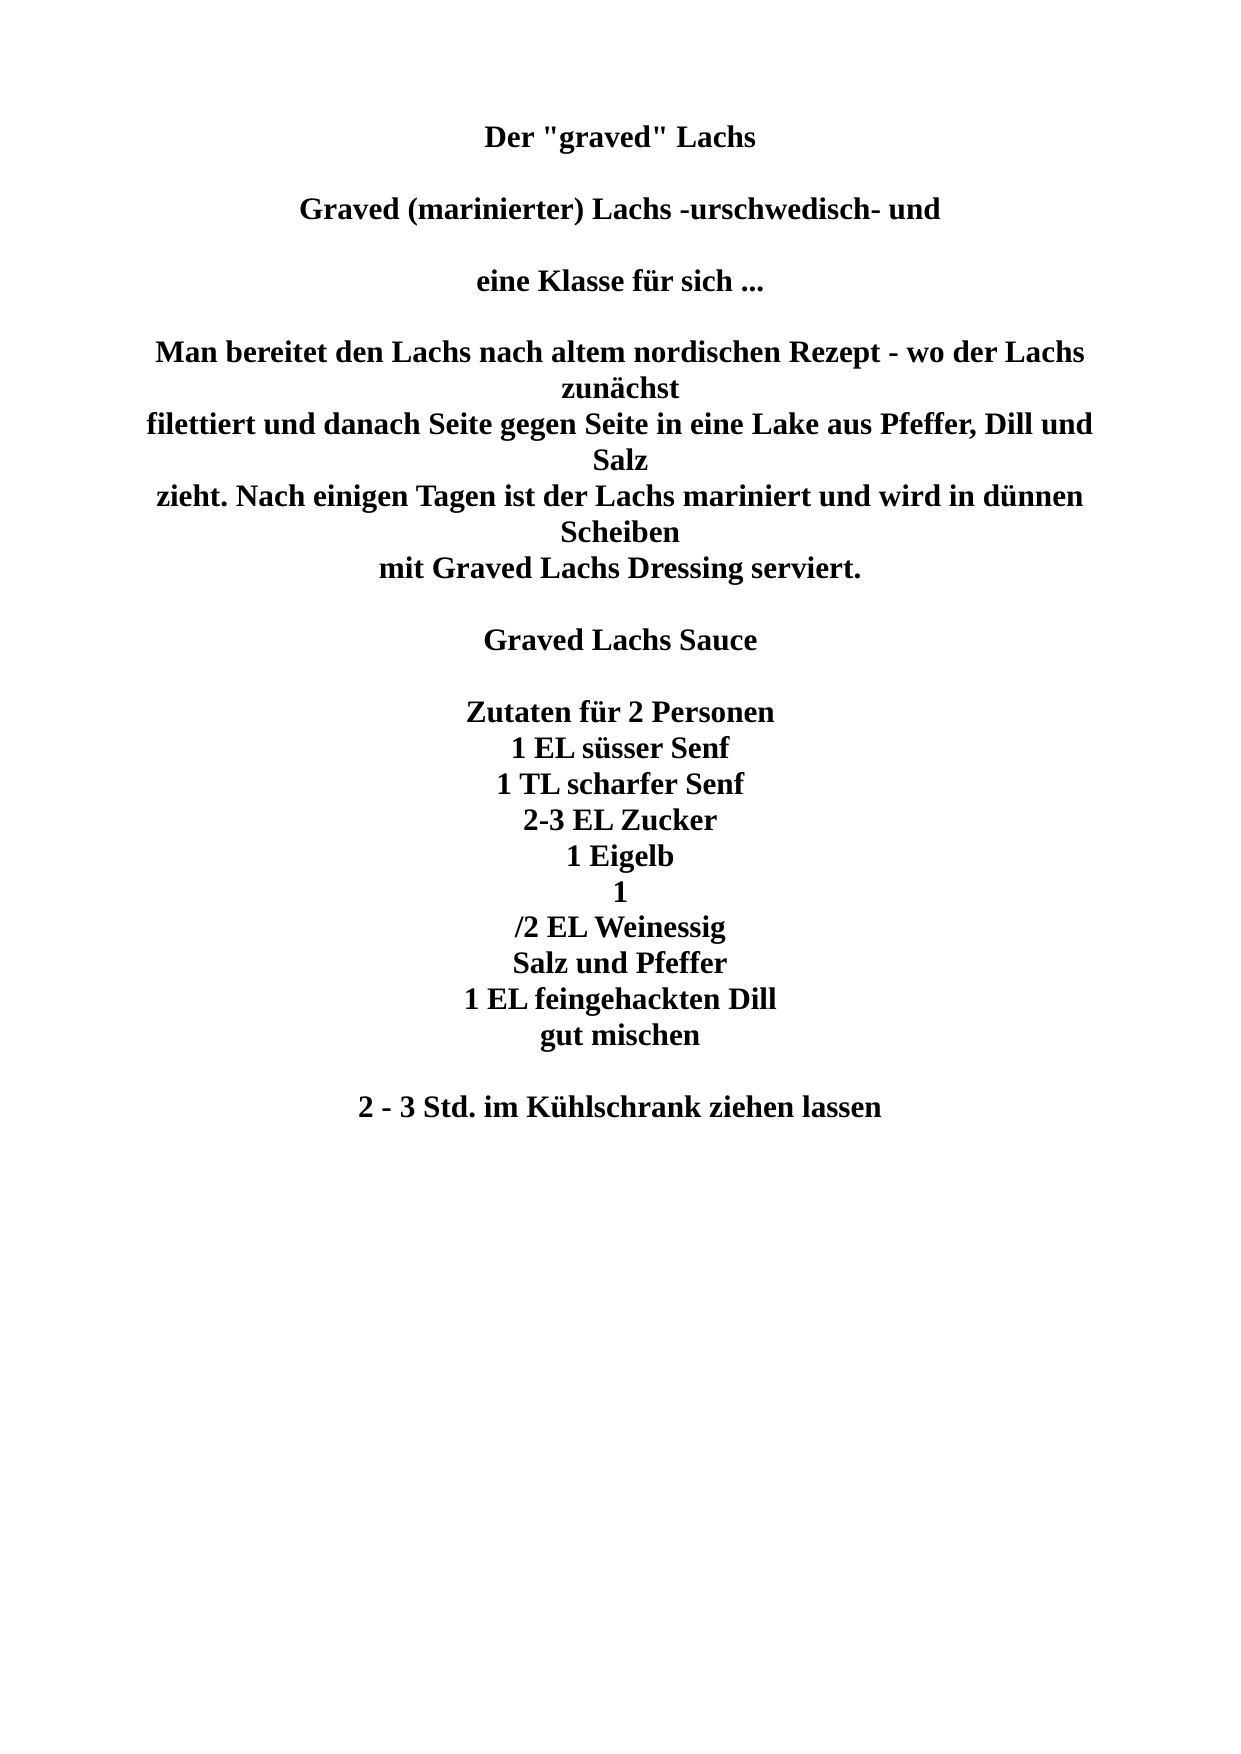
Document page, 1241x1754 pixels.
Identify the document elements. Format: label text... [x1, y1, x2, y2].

text 2 - 3 Std. im Kühlschrank ziehen lassen [118, 1088, 1122, 1124]
text 1 EL süsser Senf [118, 729, 1122, 765]
text Zutaten für 2 Personen [118, 693, 1122, 729]
text eine Klasse für sich ... [118, 262, 1122, 298]
text Graved (marinierter) Lachs -urschwedisch- und [118, 190, 1122, 226]
text gut mischen [118, 1017, 1122, 1052]
text Graved Lachs Sauce [118, 621, 1122, 657]
text mit Graved Lachs Dressing serviert. [118, 549, 1122, 585]
text 1 EL feingehackten Dill [118, 981, 1122, 1017]
text 1 TL scharfer Senf [118, 765, 1122, 801]
text /2 EL Weinessig [118, 909, 1122, 945]
text filettiert und danach Seite gegen Seite in eine Lake aus Pfeffer, Dill und Salz [118, 406, 1122, 477]
text Salz und Pfeffer [118, 945, 1122, 981]
text 1 Eigelb [118, 837, 1122, 873]
text Man bereitet den Lachs nach altem nordischen Rezept - wo der Lachs zunächst [118, 334, 1122, 406]
text 1 [118, 873, 1122, 909]
text zieht. Nach einigen Tagen ist der Lachs mariniert und wird in dünnen Scheiben [118, 477, 1122, 549]
text Der "graved" Lachs [118, 118, 1122, 154]
text 2-3 EL Zucker [118, 801, 1122, 837]
